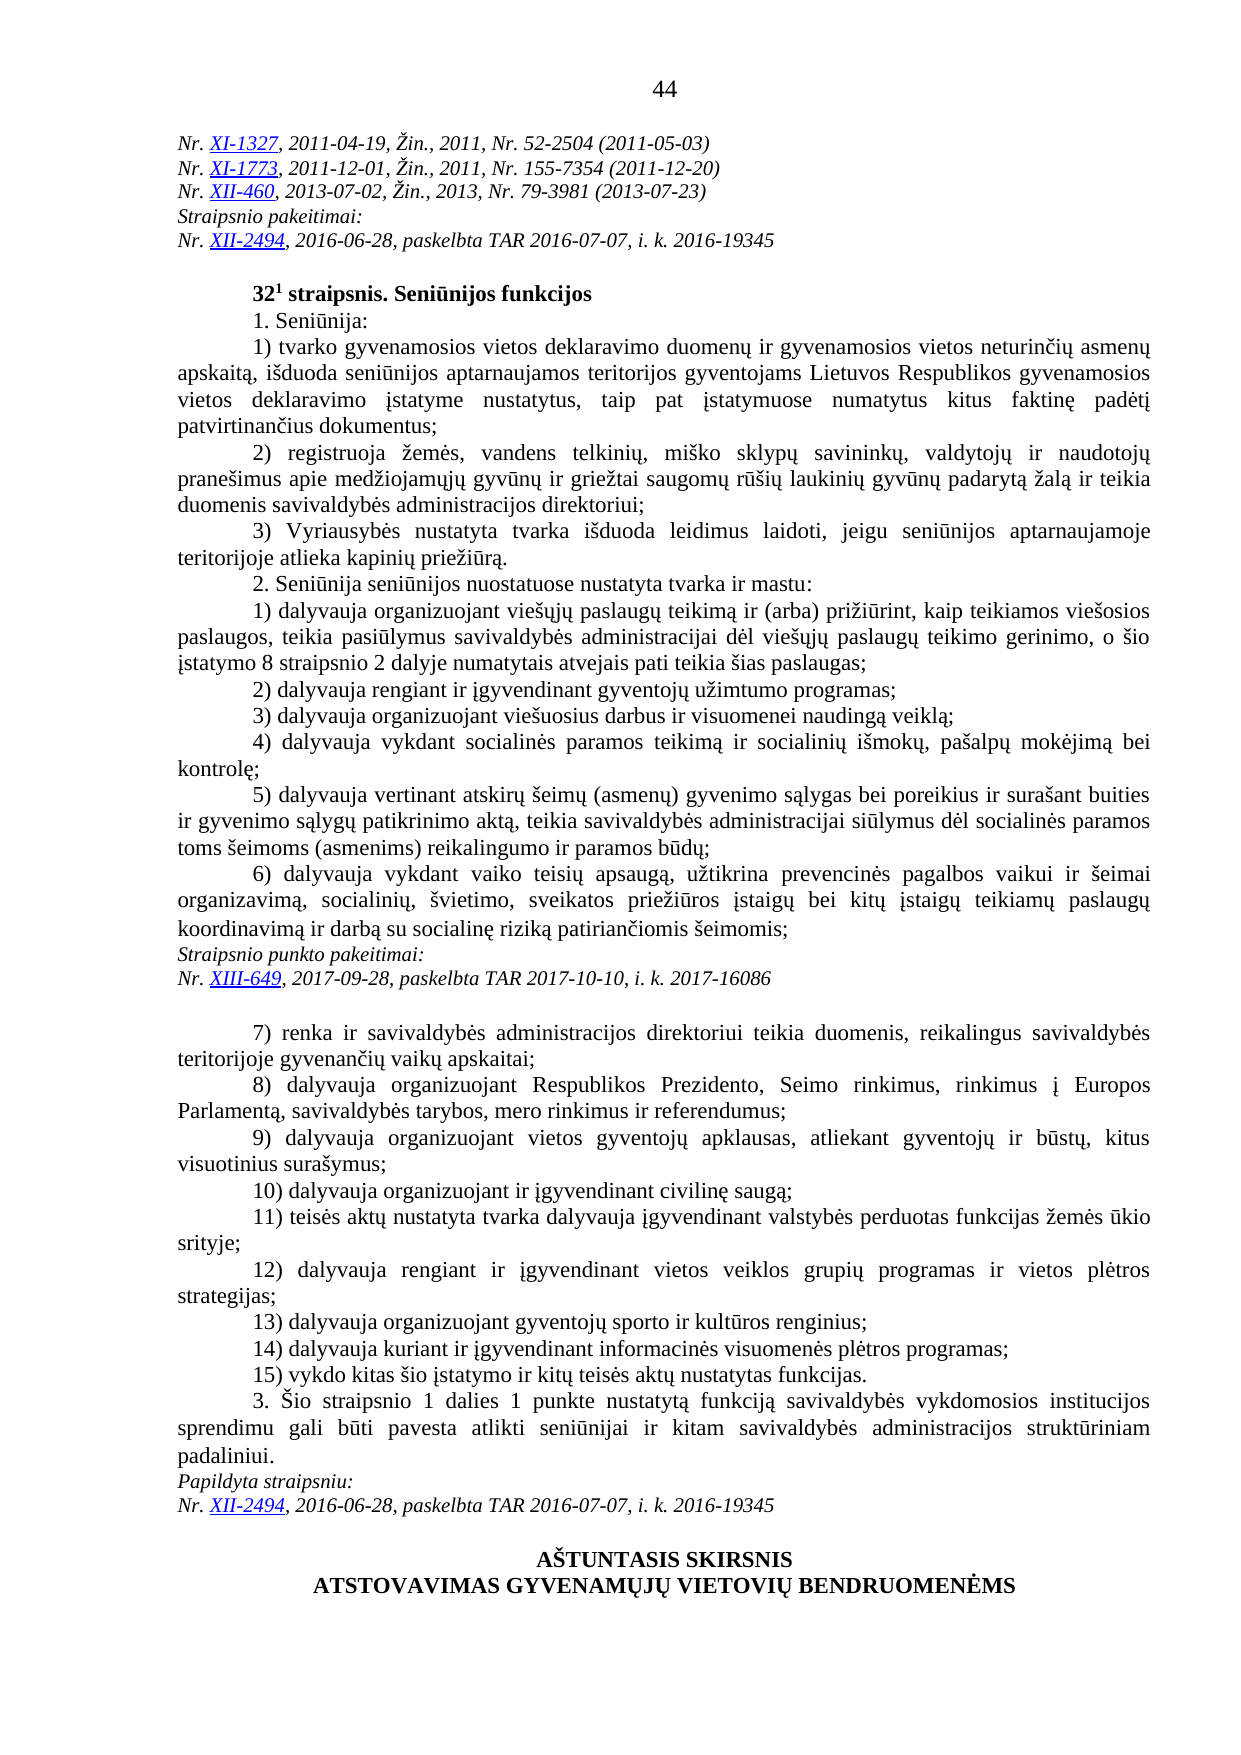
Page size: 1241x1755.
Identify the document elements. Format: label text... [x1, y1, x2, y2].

text 4) dalyvauja vykdant socialinės paramos teikimą ir socialinių išmokų, pašalpų mokėjimą bei kontrolę; [177, 728, 1152, 781]
text 7) renka ir savivaldybės administracijos direktoriui teikia duomenis, reikalingus savivaldybės teritorijoje gyvenančių vaikų apskaitai; [177, 1018, 1152, 1071]
text Nr. XIII-649, 2017-09-28, paskelbta TAR 2017-10-10, i. k. 2017-16086 [177, 966, 1152, 990]
text 3. Šio straipsnio 1 dalies 1 punkte nustatytą funkciją savivaldybės vykdomosios institucijos sprendimu gali būti pavesta atlikti seniūnijai ir kitam savivaldybės administracijos struktūriniam padaliniui. [177, 1387, 1152, 1469]
text AŠTUNTASIS SKIRSNIS [177, 1546, 1152, 1572]
text Straipsnio pakeitimai: [177, 203, 1152, 228]
text 1) tvarko gyvenamosios vietos deklaravimo duomenų ir gyvenamosios vietos neturinčių asmenų apskaitą, išduoda seniūnijos aptarnaujamos teritorijos gyventojams Lietuvos Respublikos gyvenamosios vietos deklaravimo įstatyme nustatytus, taip pat įstatymuose numatytus kitus faktinę padėtį patvirtinančius dokumentus; [177, 333, 1152, 438]
text 6) dalyvauja vykdant vaiko teisių apsaugą, užtikrina prevencinės pagalbos vaikui ir šeimai organizavimą, socialinių, švietimo, sveikatos priežiūros įstaigų bei kitų įstaigų teikiamų paslaugų koordinavimą ir darbą su socialinę riziką patiriančiomis šeimomis; [177, 860, 1152, 942]
text 9) dalyvauja organizuojant vietos gyventojų apklausas, atliekant gyventojų ir būstų, kitus visuotinius surašymus; [177, 1124, 1152, 1177]
text Nr. XI-1327, 2011-04-19, Žin., 2011, Nr. 52-2504 (2011-05-03) [177, 131, 1152, 155]
text Nr. XII-460, 2013-07-02, Žin., 2013, Nr. 79-3981 (2013-07-23) [177, 179, 1152, 203]
text Nr. XII-2494, 2016-06-28, paskelbta TAR 2016-07-07, i. k. 2016-19345 [177, 1493, 1152, 1517]
text 3) Vyriausybės nustatyta tvarka išduoda leidimus laidoti, jeigu seniūnijos aptarnaujamoje teritorijoje atlieka kapinių priežiūrą. [177, 518, 1152, 570]
text 3) dalyvauja organizuojant viešuosius darbus ir visuomenei naudingą veiklą; [177, 702, 1152, 728]
text 2. Seniūnija seniūnijos nuostatuose nustatyta tvarka ir mastu: [177, 570, 1152, 597]
text 321 straipsnis. Seniūnijos funkcijos [177, 280, 1152, 307]
text 2) dalyvauja rengiant ir įgyvendinant gyventojų užimtumo programas; [177, 676, 1152, 702]
text Straipsnio punkto pakeitimai: [177, 942, 1152, 966]
text 12) dalyvauja rengiant ir įgyvendinant vietos veiklos grupių programas ir vietos plėtros strategijas; [177, 1256, 1152, 1308]
text ATSTOVAVIMAS GYVENAMŲJŲ VIETOVIŲ BENDRUOMENĖMS [177, 1572, 1152, 1598]
text 15) vykdo kitas šio įstatymo ir kitų teisės aktų nustatytas funkcijas. [177, 1361, 1152, 1387]
text Nr. XII-2494, 2016-06-28, paskelbta TAR 2016-07-07, i. k. 2016-19345 [177, 228, 1152, 252]
text 11) teisės aktų nustatyta tvarka dalyvauja įgyvendinant valstybės perduotas funkcijas žemės ūkio srityje; [177, 1203, 1152, 1256]
text 13) dalyvauja organizuojant gyventojų sporto ir kultūros renginius; [177, 1308, 1152, 1335]
text 14) dalyvauja kuriant ir įgyvendinant informacinės visuomenės plėtros programas; [177, 1335, 1152, 1361]
text 5) dalyvauja vertinant atskirų šeimų (asmenų) gyvenimo sąlygas bei poreikius ir surašant buities ir gyvenimo sąlygų patikrinimo aktą, teikia savivaldybės administracijai siūlymus dėl socialinės paramos toms šeimoms (asmenims) reikalingumo ir paramos būdų; [177, 781, 1152, 860]
text Papildyta straipsniu: [177, 1469, 1152, 1493]
text 10) dalyvauja organizuojant ir įgyvendinant civilinę saugą; [177, 1177, 1152, 1203]
text 1. Seniūnija: [177, 307, 1152, 333]
text 1) dalyvauja organizuojant viešųjų paslaugų teikimą ir (arba) prižiūrint, kaip teikiamos viešosios paslaugos, teikia pasiūlymus savivaldybės administracijai dėl viešųjų paslaugų teikimo gerinimo, o šio įstatymo 8 straipsnio 2 dalyje numatytais atvejais pati teikia šias paslaugas; [177, 597, 1152, 676]
text 8) dalyvauja organizuojant Respublikos Prezidento, Seimo rinkimus, rinkimus į Europos Parlamentą, savivaldybės tarybos, mero rinkimus ir referendumus; [177, 1071, 1152, 1124]
text 2) registruoja žemės, vandens telkinių, miško sklypų savininkų, valdytojų ir naudotojų pranešimus apie medžiojamųjų gyvūnų ir griežtai saugomų rūšių laukinių gyvūnų padarytą žalą ir teikia duomenis savivaldybės administracijos direktoriui; [177, 438, 1152, 518]
text Nr. XI-1773, 2011-12-01, Žin., 2011, Nr. 155-7354 (2011-12-20) [177, 155, 1152, 179]
